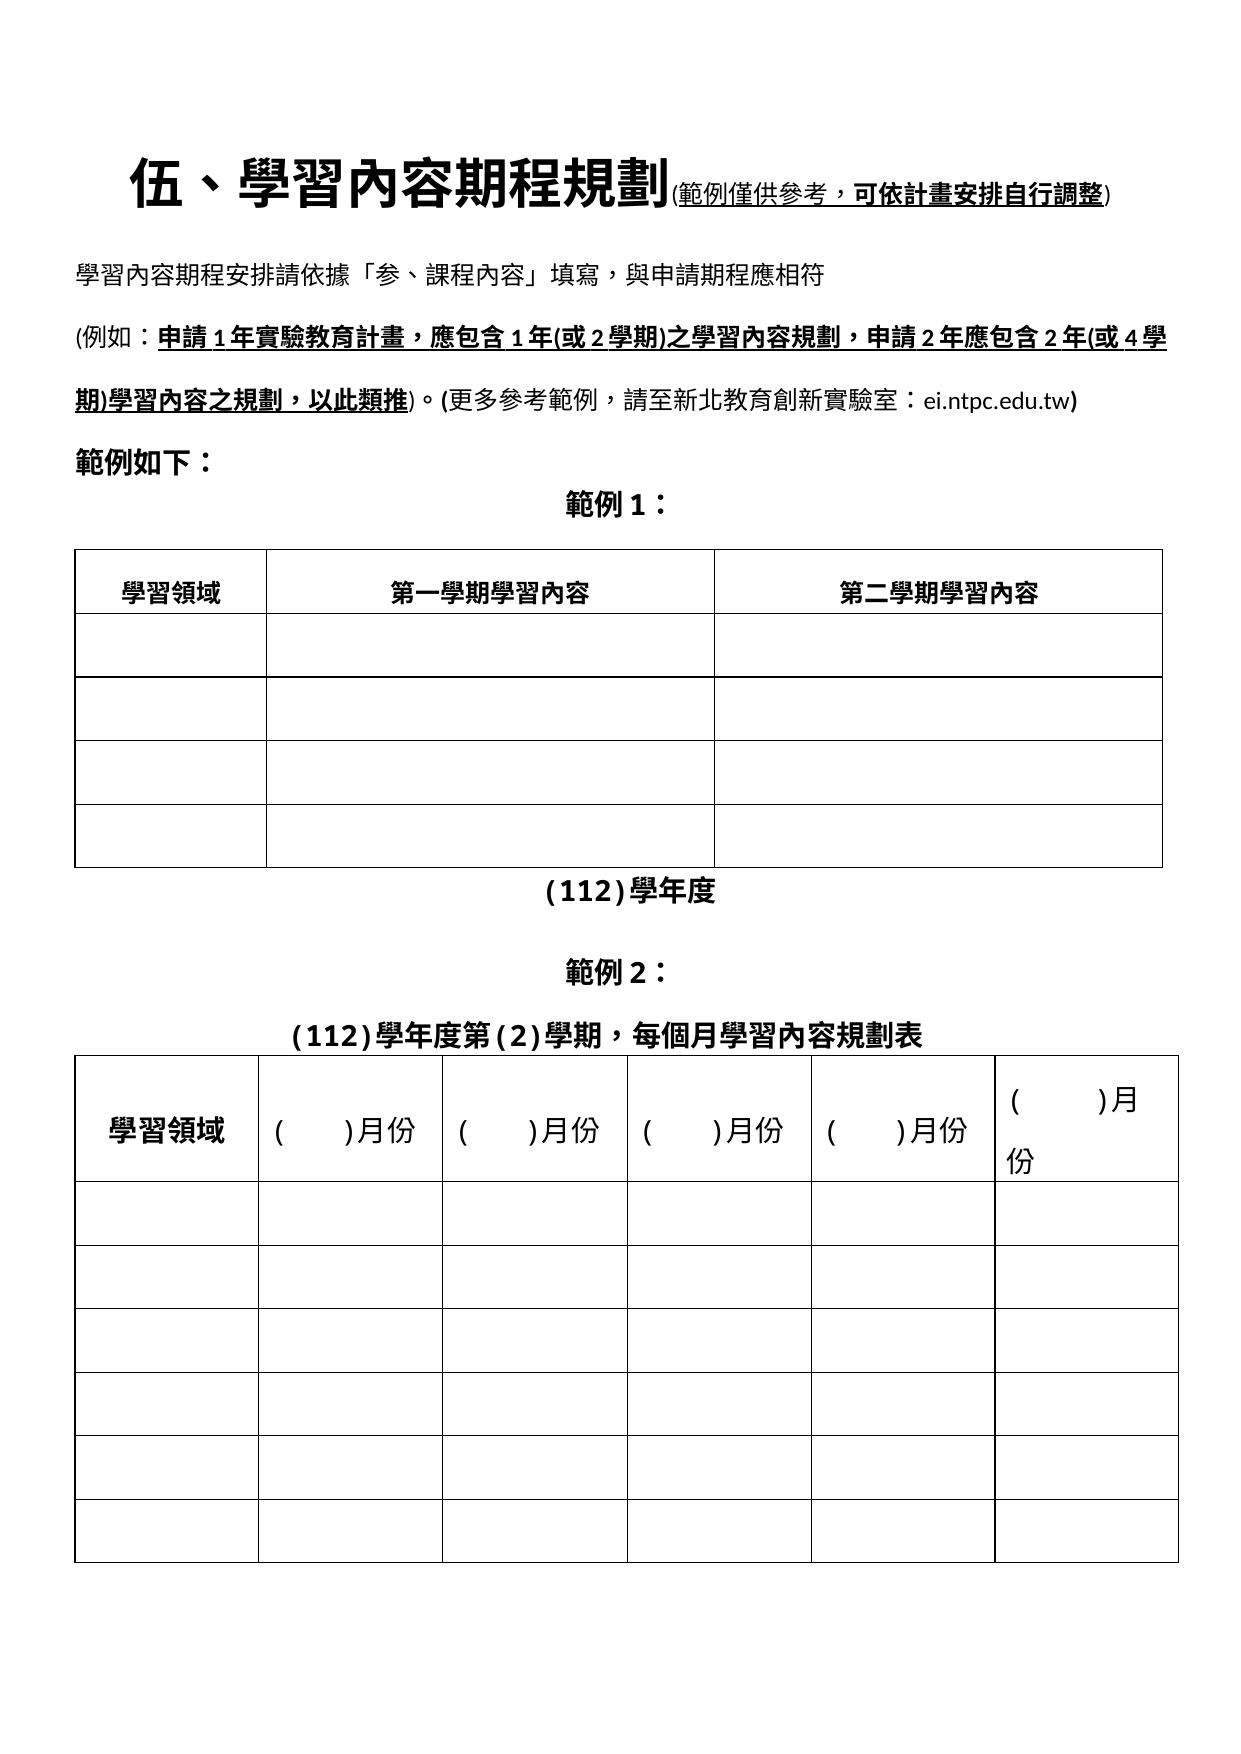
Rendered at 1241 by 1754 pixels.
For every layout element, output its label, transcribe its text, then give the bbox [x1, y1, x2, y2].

table_cell [443, 1182, 627, 1244]
table_cell [443, 1436, 627, 1499]
table_cell [76, 1500, 258, 1562]
table_cell [259, 1436, 442, 1499]
table_cell [76, 678, 266, 740]
table_cell [996, 1309, 1178, 1372]
table_cell [267, 614, 714, 676]
table_cell [443, 1373, 627, 1435]
text 學習內容期程安排請依據「参、課程內容」填寫，與申請期程應相符 [75, 232, 1165, 294]
table_cell [259, 1309, 442, 1372]
table_cell [812, 1373, 994, 1435]
table_cell [715, 678, 1162, 740]
table_cell [628, 1500, 811, 1562]
table_cell [812, 1500, 994, 1562]
table_cell [76, 805, 266, 867]
table_cell [628, 1436, 811, 1499]
table_cell [443, 1309, 627, 1372]
table_cell [443, 1246, 627, 1308]
table_cell [715, 741, 1162, 803]
table_cell [715, 614, 1162, 676]
table_cell [996, 1373, 1178, 1435]
table_header ( )月份 [996, 1056, 1178, 1181]
text (例如：申請1年實驗教育計畫，應包含1年(或2學期)之學習內容規劃，申請2年應包含2年(或4學期)學習內容之規劃，以此類推)。(更多參考範例，請至新北教育創新實驗室：ei.ntpc.edu.tw) [75, 294, 1168, 419]
table_cell [996, 1246, 1178, 1308]
table_cell [812, 1246, 994, 1308]
table_cell [76, 1246, 258, 1308]
table_cell [628, 1373, 811, 1435]
table_cell [76, 1436, 258, 1499]
text 範例如下： [75, 419, 1121, 482]
table_header 學習領域 [76, 550, 266, 613]
text 範例1： [75, 482, 1165, 524]
text (112)學年度第(2)學期，每個月學習內容規劃表 [75, 992, 1165, 1055]
table_cell [715, 805, 1162, 867]
table_header ( )月份 [812, 1056, 994, 1181]
table_header ( )月份 [443, 1056, 627, 1181]
table_cell [267, 678, 714, 740]
table_cell [996, 1182, 1178, 1244]
table_cell [76, 1182, 258, 1244]
table_cell [996, 1500, 1178, 1562]
text (112)學年度 [75, 868, 1165, 910]
table_cell [628, 1182, 811, 1244]
table_cell [267, 805, 714, 867]
table_cell [812, 1182, 994, 1244]
table_cell [812, 1436, 994, 1499]
table_cell [259, 1182, 442, 1244]
table_cell [259, 1246, 442, 1308]
table_header 第二學期學習內容 [715, 550, 1162, 613]
table_cell [996, 1436, 1178, 1499]
table_cell [267, 741, 714, 803]
table_cell [259, 1373, 442, 1435]
table_header ( )月份 [259, 1056, 442, 1181]
text 伍、學習內容期程規劃(範例僅供參考，可依計畫安排自行調整) [75, 107, 1165, 232]
table_cell [76, 1373, 258, 1435]
table_header 第一學期學習內容 [267, 550, 714, 613]
table_cell [76, 614, 266, 676]
table_cell [259, 1500, 442, 1562]
table_cell [443, 1500, 627, 1562]
table_cell [76, 741, 266, 803]
table_header 學習領域 [76, 1056, 258, 1181]
table_cell [76, 1309, 258, 1372]
table_cell [628, 1309, 811, 1372]
table_header ( )月份 [628, 1056, 811, 1181]
table_cell [628, 1246, 811, 1308]
table_cell [812, 1309, 994, 1372]
text 範例2： [75, 950, 1165, 992]
